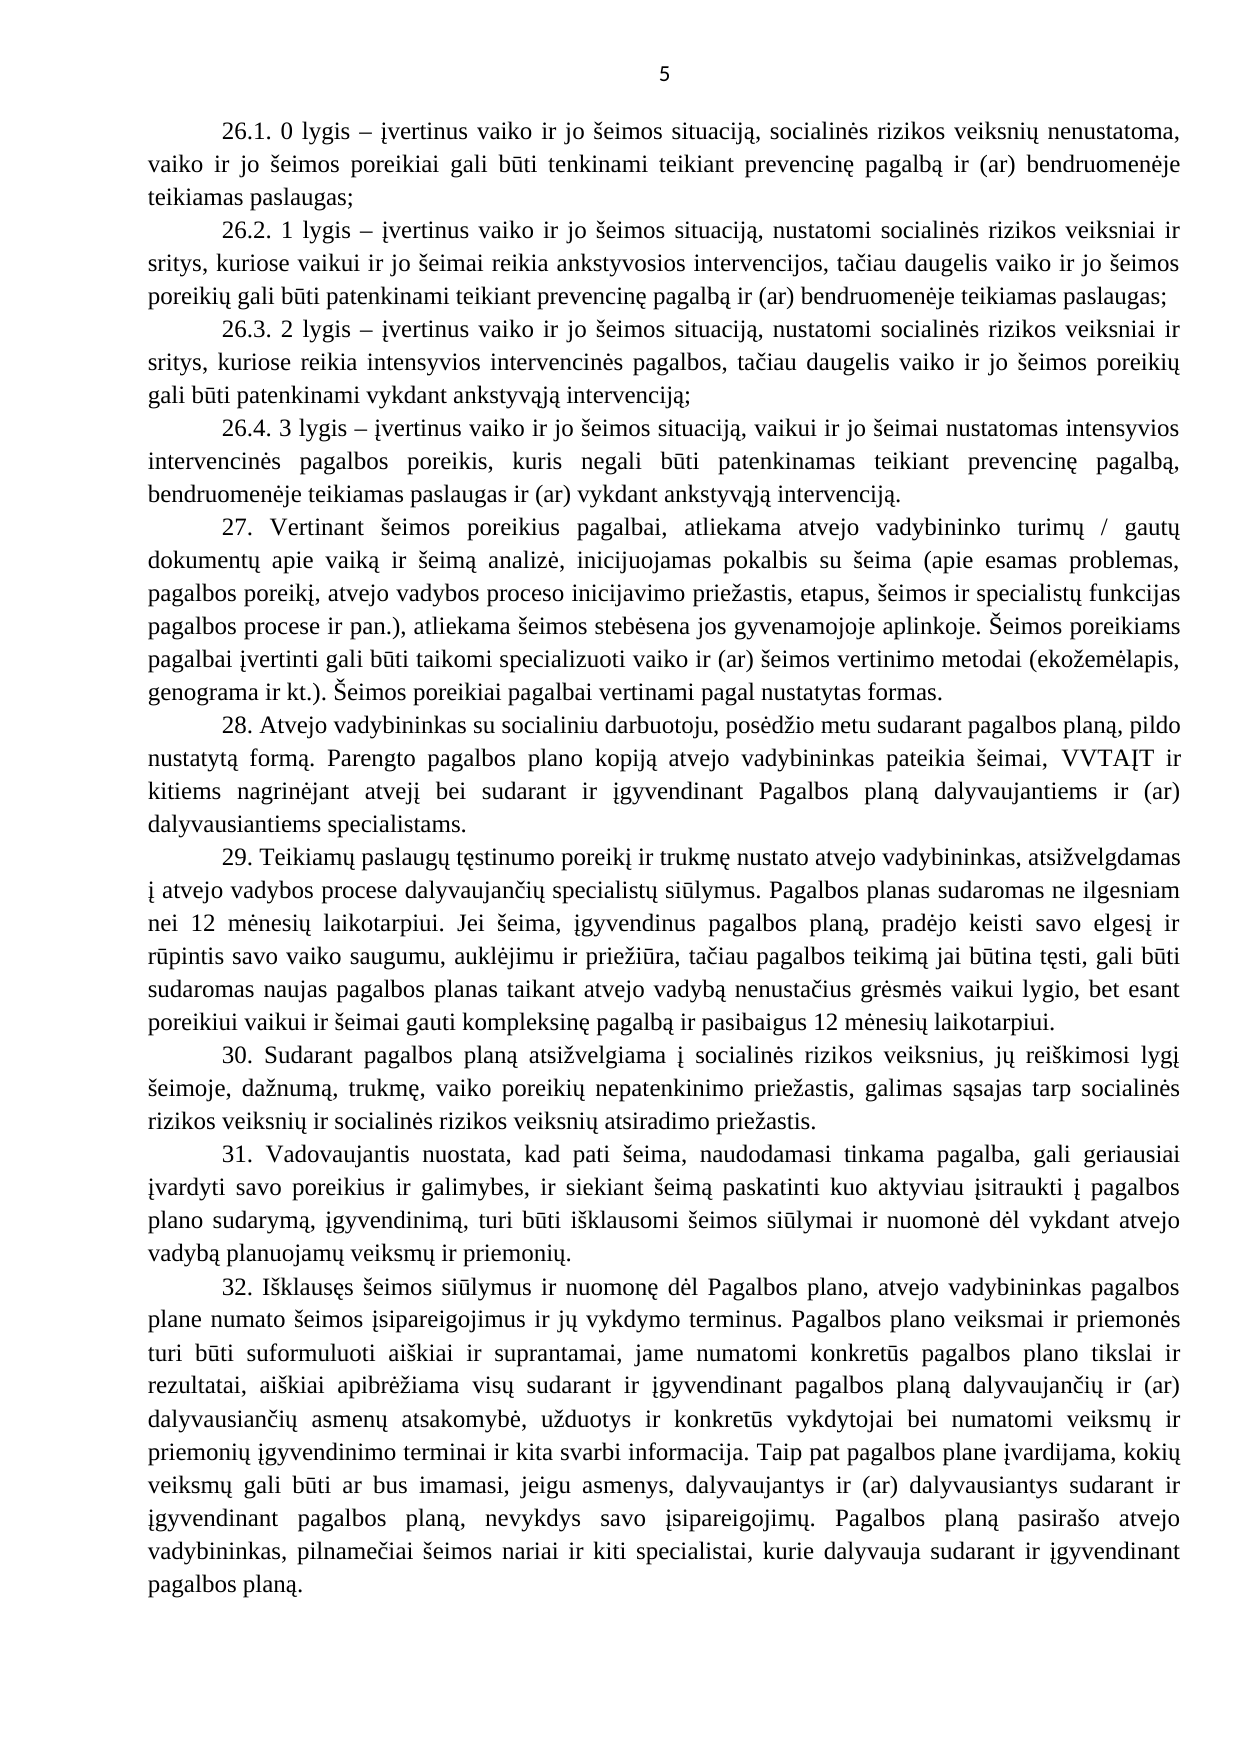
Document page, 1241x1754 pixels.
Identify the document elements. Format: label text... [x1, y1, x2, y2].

text 26.4. 3 lygis – įvertinus vaiko ir jo šeimos situaciją, vaikui ir jo šeimai nustatomas intensyvios intervencinės pagalbos poreikis, kuris negali būti patenkinamas teikiant prevencinę pagalbą, bendruomenėje teikiamas paslaugas ir (ar) vykdant ankstyvąją intervenciją. [148, 413, 1181, 508]
text 26.2. 1 lygis – įvertinus vaiko ir jo šeimos situaciją, nustatomi socialinės rizikos veiksniai ir sritys, kuriose vaikui ir jo šeimai reikia ankstyvosios intervencijos, tačiau daugelis vaiko ir jo šeimos poreikių gali būti patenkinami teikiant prevencinę pagalbą ir (ar) bendruomenėje teikiamas paslaugas; [148, 215, 1181, 310]
text 26.3. 2 lygis – įvertinus vaiko ir jo šeimos situaciją, nustatomi socialinės rizikos veiksniai ir sritys, kuriose reikia intensyvios intervencinės pagalbos, tačiau daugelis vaiko ir jo šeimos poreikių gali būti patenkinami vykdant ankstyvąją intervenciją; [148, 314, 1181, 409]
text 32. Išklausęs šeimos siūlymus ir nuomonę dėl Pagalbos plano, atvejo vadybininkas pagalbos plane numato šeimos įsipareigojimus ir jų vykdymo terminus. Pagalbos plano veiksmai ir priemonės turi būti suformuluoti aiškiai ir suprantamai, jame numatomi konkretūs pagalbos plano tikslai ir rezultatai, aiškiai apibrėžiama visų sudarant ir įgyvendinant pagalbos planą dalyvaujančių ir (ar) dalyvausiančių asmenų atsakomybė, užduotys ir konkretūs vykdytojai bei numatomi veiksmų ir priemonių įgyvendinimo terminai ir kita svarbi informacija. Taip pat pagalbos plane įvardijama, kokių veiksmų gali būti ar bus imamasi, jeigu asmenys, dalyvaujantys ir (ar) dalyvausiantys sudarant ir įgyvendinant pagalbos planą, nevykdys savo įsipareigojimų. Pagalbos planą pasirašo atvejo vadybininkas, pilnamečiai šeimos nariai ir kiti specialistai, kurie dalyvauja sudarant ir įgyvendinant pagalbos planą. [148, 1272, 1181, 1597]
text 29. Teikiamų paslaugų tęstinumo poreikį ir trukmę nustato atvejo vadybininkas, atsižvelgdamas į atvejo vadybos procese dalyvaujančių specialistų siūlymus. Pagalbos planas sudaromas ne ilgesniam nei 12 mėnesių laikotarpiui. Jei šeima, įgyvendinus pagalbos planą, pradėjo keisti savo elgesį ir rūpintis savo vaiko saugumu, auklėjimu ir priežiūra, tačiau pagalbos teikimą jai būtina tęsti, gali būti sudaromas naujas pagalbos planas taikant atvejo vadybą nenustačius grėsmės vaikui lygio, bet esant poreikiui vaikui ir šeimai gauti kompleksinę pagalbą ir pasibaigus 12 mėnesių laikotarpiui. [148, 842, 1181, 1036]
text 30. Sudarant pagalbos planą atsižvelgiama į socialinės rizikos veiksnius, jų reiškimosi lygį šeimoje, dažnumą, trukmę, vaiko poreikių nepatenkinimo priežastis, galimas sąsajas tarp socialinės rizikos veiksnių ir socialinės rizikos veiksnių atsiradimo priežastis. [148, 1040, 1181, 1135]
text 27. Vertinant šeimos poreikius pagalbai, atliekama atvejo vadybininko turimų / gautų dokumentų apie vaiką ir šeimą analizė, inicijuojamas pokalbis su šeima (apie esamas problemas, pagalbos poreikį, atvejo vadybos proceso inicijavimo priežastis, etapus, šeimos ir specialistų funkcijas pagalbos procese ir pan.), atliekama šeimos stebėsena jos gyvenamojoje aplinkoje. Šeimos poreikiams pagalbai įvertinti gali būti taikomi specializuoti vaiko ir (ar) šeimos vertinimo metodai (ekožemėlapis, genograma ir kt.). Šeimos poreikiai pagalbai vertinami pagal nustatytas formas. [148, 512, 1181, 706]
text 28. Atvejo vadybininkas su socialiniu darbuotoju, posėdžio metu sudarant pagalbos planą, pildo nustatytą formą. Parengto pagalbos plano kopiją atvejo vadybininkas pateikia šeimai, VVTAĮT ir kitiems nagrinėjant atvejį bei sudarant ir įgyvendinant Pagalbos planą dalyvaujantiems ir (ar) dalyvausiantiems specialistams. [148, 710, 1181, 838]
text 31. Vadovaujantis nuostata, kad pati šeima, naudodamasi tinkama pagalba, gali geriausiai įvardyti savo poreikius ir galimybes, ir siekiant šeimą paskatinti kuo aktyviau įsitraukti į pagalbos plano sudarymą, įgyvendinimą, turi būti išklausomi šeimos siūlymai ir nuomonė dėl vykdant atvejo vadybą planuojamų veiksmų ir priemonių. [148, 1139, 1181, 1267]
text 26.1. 0 lygis – įvertinus vaiko ir jo šeimos situaciją, socialinės rizikos veiksnių nenustatoma, vaiko ir jo šeimos poreikiai gali būti tenkinami teikiant prevencinę pagalbą ir (ar) bendruomenėje teikiamas paslaugas; [148, 116, 1181, 211]
